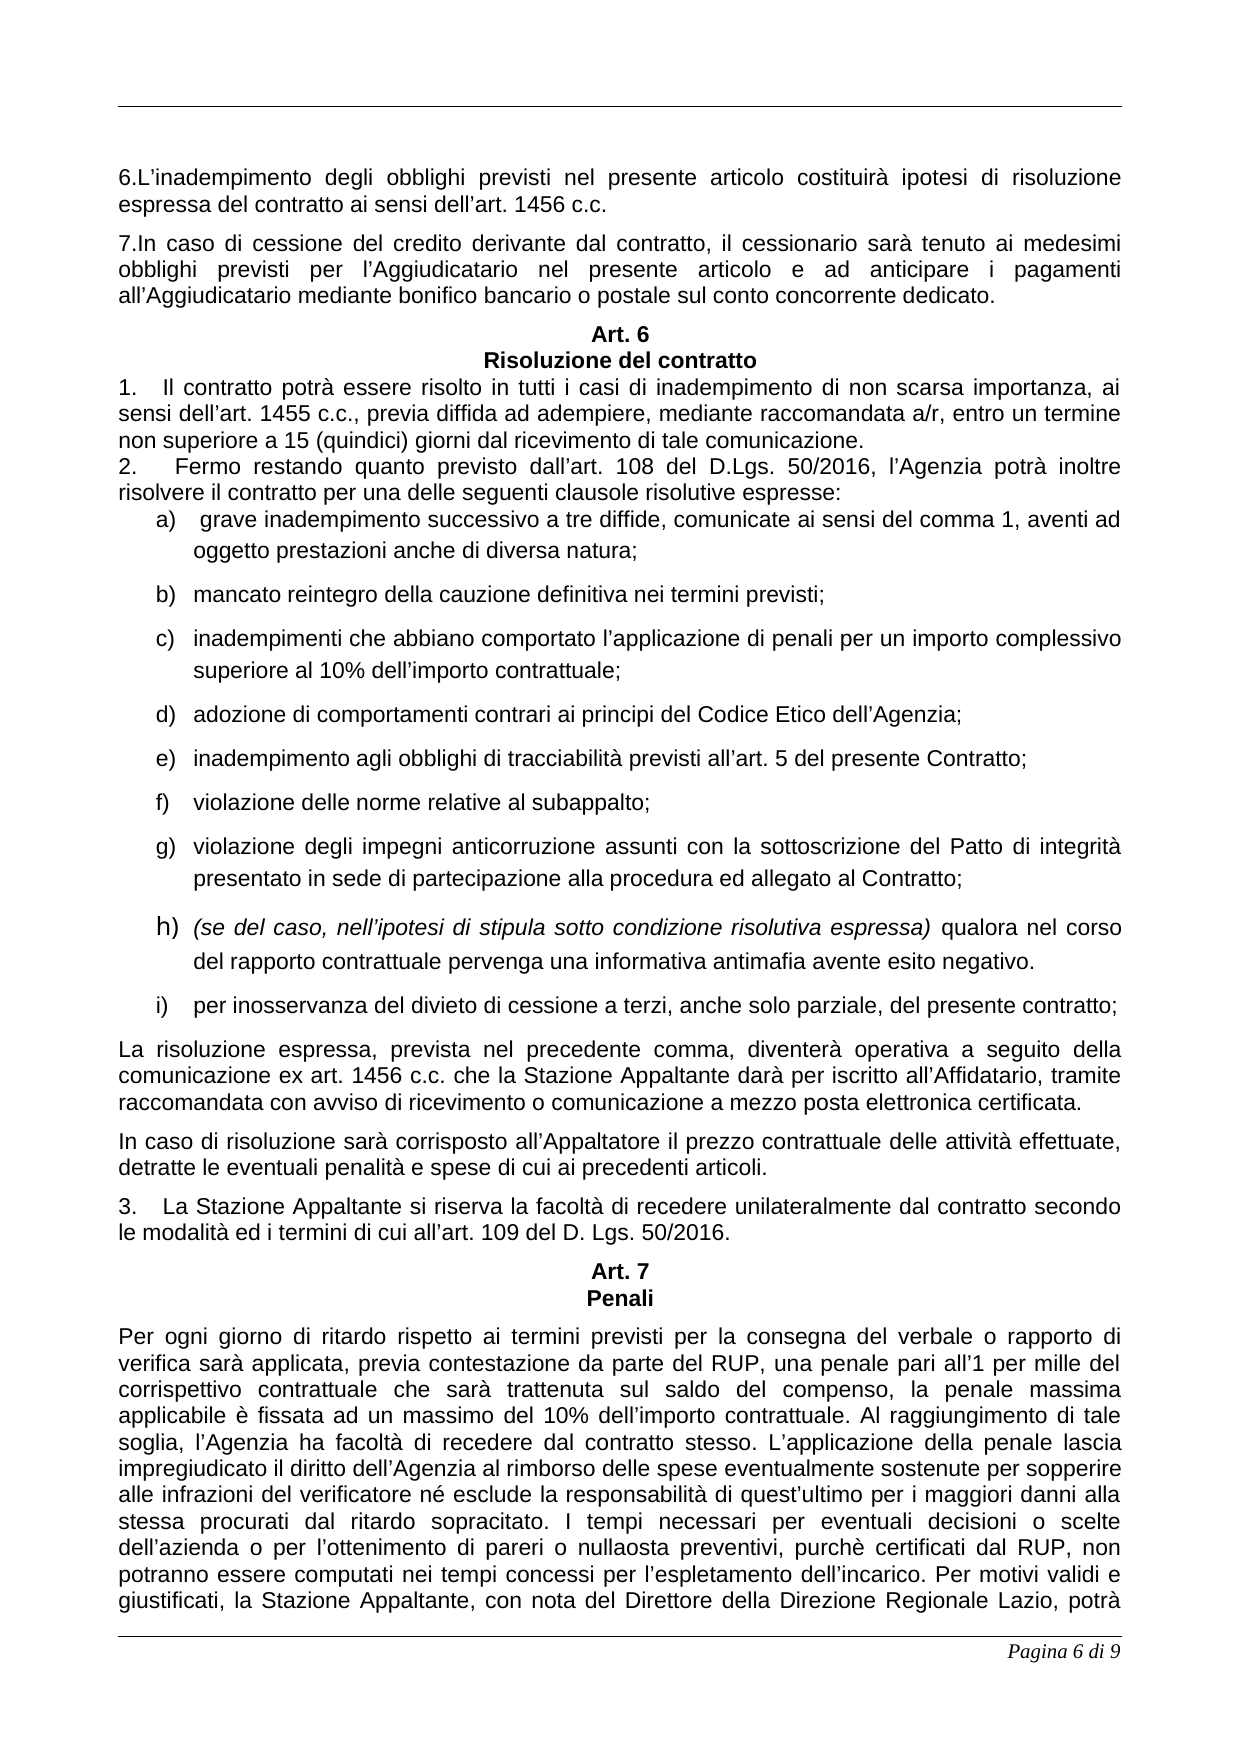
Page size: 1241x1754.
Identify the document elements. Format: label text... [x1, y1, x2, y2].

text Penali [118, 1284, 1122, 1311]
text La risoluzione espressa, prevista nel precedente comma, diventerà operativa a seguito della comunicazione ex art. 1456 c.c. che la Stazione Appaltante darà per iscritto all’Affidatario, tramite raccomandata con avviso di ricevimento o comunicazione a mezzo posta elettronica certificata. [118, 1036, 1122, 1115]
list grave inadempimento successivo a tre diffide, comunicate ai sensi del comma 1, aventi ad oggetto prestazioni anche di diversa natura; [156, 506, 1122, 563]
list inadempimenti che abbiano comportato l’applicazione di penali per un importo complessivo superiore al 10% dell’importo contrattuale; [156, 625, 1122, 683]
list inadempimento agli obblighi di tracciabilità previsti all’art. 5 del presente Contratto; [156, 745, 1122, 771]
text 6.L’inadempimento degli obblighi previsti nel presente articolo costituirà ipotesi di risoluzione espressa del contratto ai sensi dell’art. 1456 c.c. [118, 164, 1122, 217]
list adozione di comportamenti contrari ai principi del Codice Etico dell’Agenzia; [156, 701, 1122, 727]
list violazione delle norme relative al subappalto; [156, 789, 1122, 815]
list per inosservanza del divieto di cessione a terzi, anche solo parziale, del presente contratto; [156, 992, 1122, 1018]
list violazione degli impegni anticorruzione assunti con la sottoscrizione del Patto di integrità presentato in sede di partecipazione alla procedura ed allegato al Contratto; [156, 833, 1122, 891]
text Art. 6 [118, 321, 1122, 347]
list La Stazione Appaltante si riserva la facoltà di recedere unilateralmente dal contratto secondo le modalità ed i termini di cui all’art. 109 del D. Lgs. 50/2016. [118, 1193, 1122, 1246]
text In caso di risoluzione sarà corrisposto all’Appaltatore il prezzo contrattuale delle attività effettuate, detratte le eventuali penalità e spese di cui ai precedenti articoli. [118, 1128, 1122, 1180]
text 7.In caso di cessione del credito derivante dal contratto, il cessionario sarà tenuto ai medesimi obblighi previsti per l’Aggiudicatario nel presente articolo e ad anticipare i pagamenti all’Aggiudicatario mediante bonifico bancario o postale sul conto concorrente dedicato. [118, 229, 1122, 309]
text Art. 7 [118, 1258, 1122, 1284]
list Il contratto potrà essere risolto in tutti i casi di inadempimento di non scarsa importanza, ai sensi dell’art. 1455 c.c., previa diffida ad adempiere, mediante raccomandata a/r, entro un termine non superiore a 15 (quindici) giorni dal ricevimento di tale comunicazione. [118, 374, 1122, 453]
list mancato reintegro della cauzione definitiva nei termini previsti; [156, 581, 1122, 608]
list (se del caso, nell’ipotesi di stipula sotto condizione risolutiva espressa) qualora nel corso del rapporto contrattuale pervenga una informativa antimafia avente esito negativo. [156, 909, 1122, 974]
text Per ogni giorno di ritardo rispetto ai termini previsti per la consegna del verbale o rapporto di verifica sarà applicata, previa contestazione da parte del RUP, una penale pari all’1 per mille del corrispettivo contrattuale che sarà trattenuta sul saldo del compenso, la penale massima applicabile è fissata ad un massimo del 10% dell’importo contrattuale. Al raggiungimento di tale soglia, l’Agenzia ha facoltà di recedere dal contratto stesso. L’applicazione della penale lascia impregiudicato il diritto dell’Agenzia al rimborso delle spese eventualmente sostenute per sopperire alle infrazioni del verificatore né esclude la responsabilità di quest’ultimo per i maggiori danni alla stessa procurati dal ritardo sopracitato. I tempi necessari per eventuali decisioni o scelte dell’azienda o per l’ottenimento di pareri o nullaosta preventivi, purchè certificati dal RUP, non potranno essere computati nei tempi concessi per l’espletamento dell’incarico. Per motivi validi e giustificati, la Stazione Appaltante, con nota del Direttore della Direzione Regionale Lazio, potrà [118, 1323, 1122, 1613]
text Risoluzione del contratto [118, 347, 1122, 374]
list Fermo restando quanto previsto dall’art. 108 del D.Lgs. 50/2016, l’Agenzia potrà inoltre risolvere il contratto per una delle seguenti clausole risolutive espresse: [118, 453, 1122, 506]
